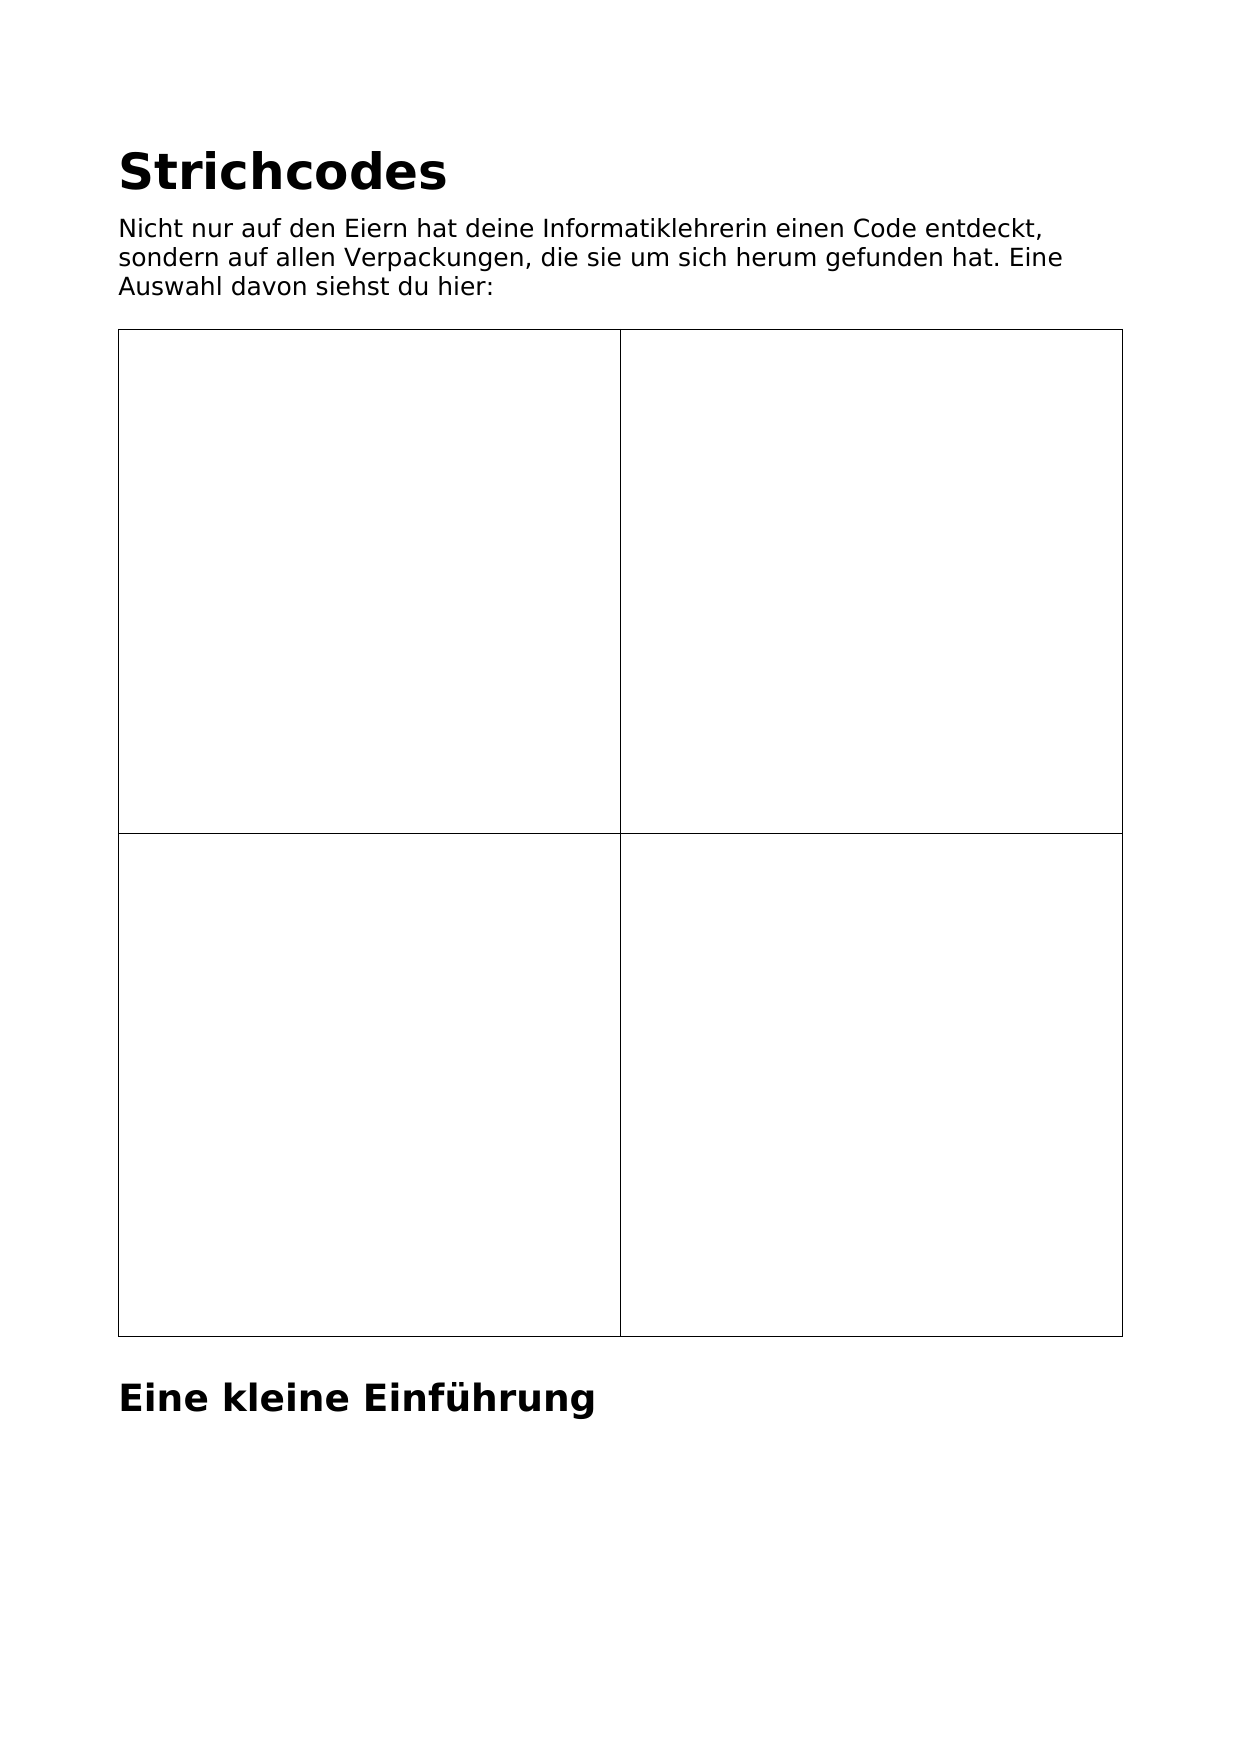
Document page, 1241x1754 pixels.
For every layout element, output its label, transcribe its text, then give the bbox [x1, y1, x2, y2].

table_header [621, 330, 1122, 832]
table_cell [621, 834, 1122, 1336]
table_header [119, 330, 620, 832]
subtitle Eine kleine Einführung [118, 1376, 1122, 1420]
subtitle Strichcodes [118, 143, 1122, 201]
table_cell [119, 834, 620, 1336]
text Nicht nur auf den Eiern hat deine Informatiklehrerin einen Code entdeckt, sondern auf allen Verpackungen, die sie um sich herum gefunden hat. Eine Auswahl davon siehst du hier: [118, 214, 1122, 301]
